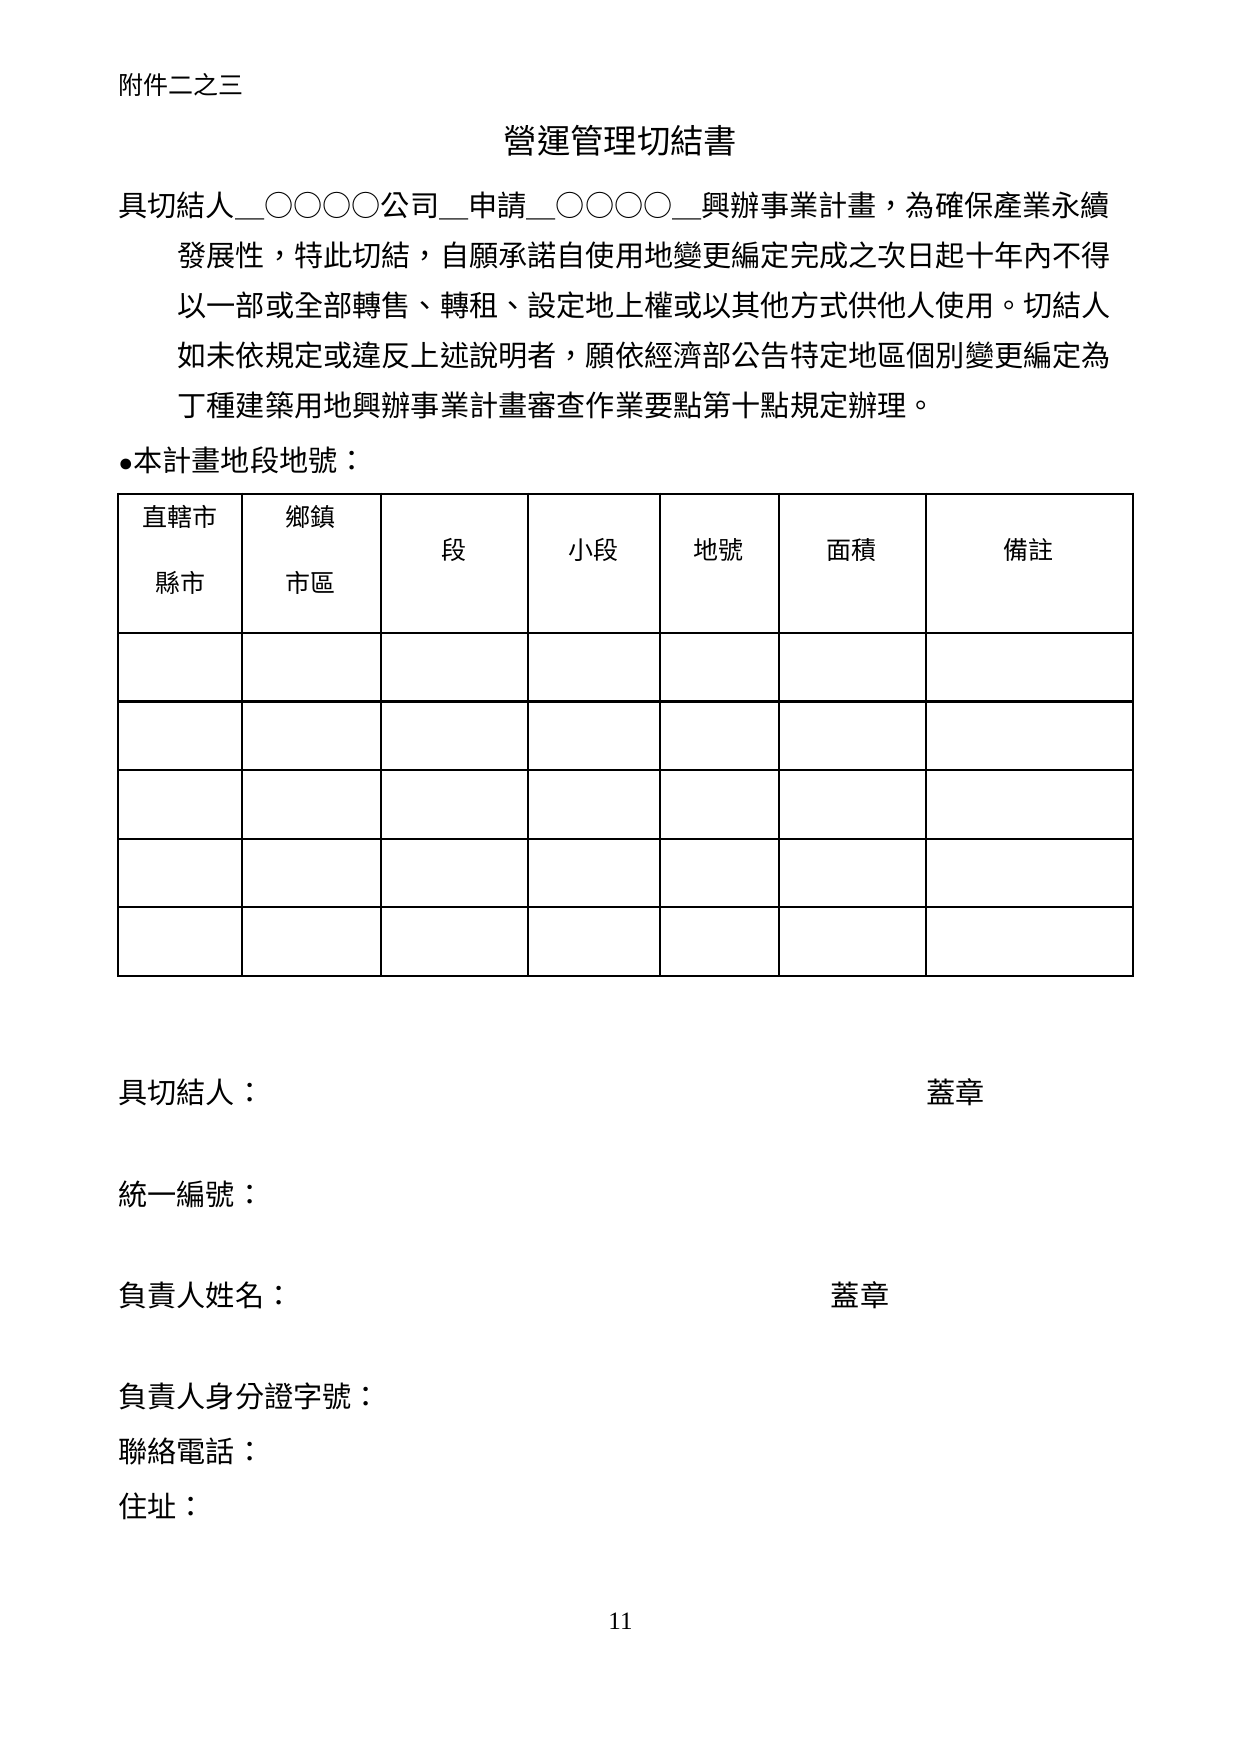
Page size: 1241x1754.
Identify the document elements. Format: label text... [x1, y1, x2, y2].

table_cell [927, 703, 1132, 769]
table_cell [661, 771, 778, 837]
table_cell [382, 771, 527, 837]
table_cell [243, 908, 380, 974]
table_cell [780, 840, 925, 906]
table_header 面積 [780, 495, 925, 632]
table_cell [529, 634, 659, 700]
table_cell [119, 908, 241, 974]
table_cell [780, 908, 925, 974]
table_cell [119, 771, 241, 837]
table_cell [119, 703, 241, 769]
table_cell [780, 703, 925, 769]
table_cell [661, 840, 778, 906]
table_header 鄉鎮 市區 [243, 495, 380, 632]
table_cell [661, 634, 778, 700]
text 營運管理切結書 [118, 114, 1122, 163]
table_cell [243, 703, 380, 769]
text 聯絡電話： [118, 1428, 1122, 1471]
table_cell [780, 634, 925, 700]
text 附件二之三 [118, 66, 1122, 102]
table_cell [927, 840, 1132, 906]
table_cell [529, 908, 659, 974]
table_cell [382, 703, 527, 769]
text 具切結人： 蓋章 [118, 1070, 1122, 1112]
table_cell [529, 703, 659, 769]
table_cell [382, 908, 527, 974]
table_cell [382, 840, 527, 906]
table_cell [119, 634, 241, 700]
text 負責人身分證字號： [118, 1374, 1122, 1416]
table_cell [927, 771, 1132, 837]
table_cell [382, 634, 527, 700]
table_cell [927, 634, 1132, 700]
table_cell [529, 771, 659, 837]
text 住址： [118, 1483, 1122, 1526]
table_cell [780, 771, 925, 837]
table_cell [661, 703, 778, 769]
table_cell [927, 908, 1132, 974]
table_header 直轄市 縣市 [119, 495, 241, 632]
table_cell [119, 840, 241, 906]
text 負責人姓名： 蓋章 [118, 1272, 1122, 1315]
text 具切結人＿○○○○公司＿申請＿○○○○＿興辦事業計畫，為確保產業永續發展性，特此切結，自願承諾自使用地變更編定完成之次日起十年內不得以一部或全部轉售、轉租、設定地上權或以其他方式供他人使用。切結人如未依規定或違反上述說明者，願依經濟部公告特定地區個別變更編定為丁種建築用地興辦事業計畫審查作業要點第十點規定辦理。 [118, 175, 1122, 425]
table_header 地號 [661, 495, 778, 632]
table_header 段 [382, 495, 527, 632]
table_cell [243, 840, 380, 906]
table_cell [243, 771, 380, 837]
table_cell [243, 634, 380, 700]
text ●本計畫地段地號： [118, 438, 1122, 480]
table_header 小段 [529, 495, 659, 632]
table_cell [529, 840, 659, 906]
table_header 備註 [927, 495, 1132, 632]
table_cell [661, 908, 778, 974]
text 統一編號： [118, 1171, 1122, 1213]
